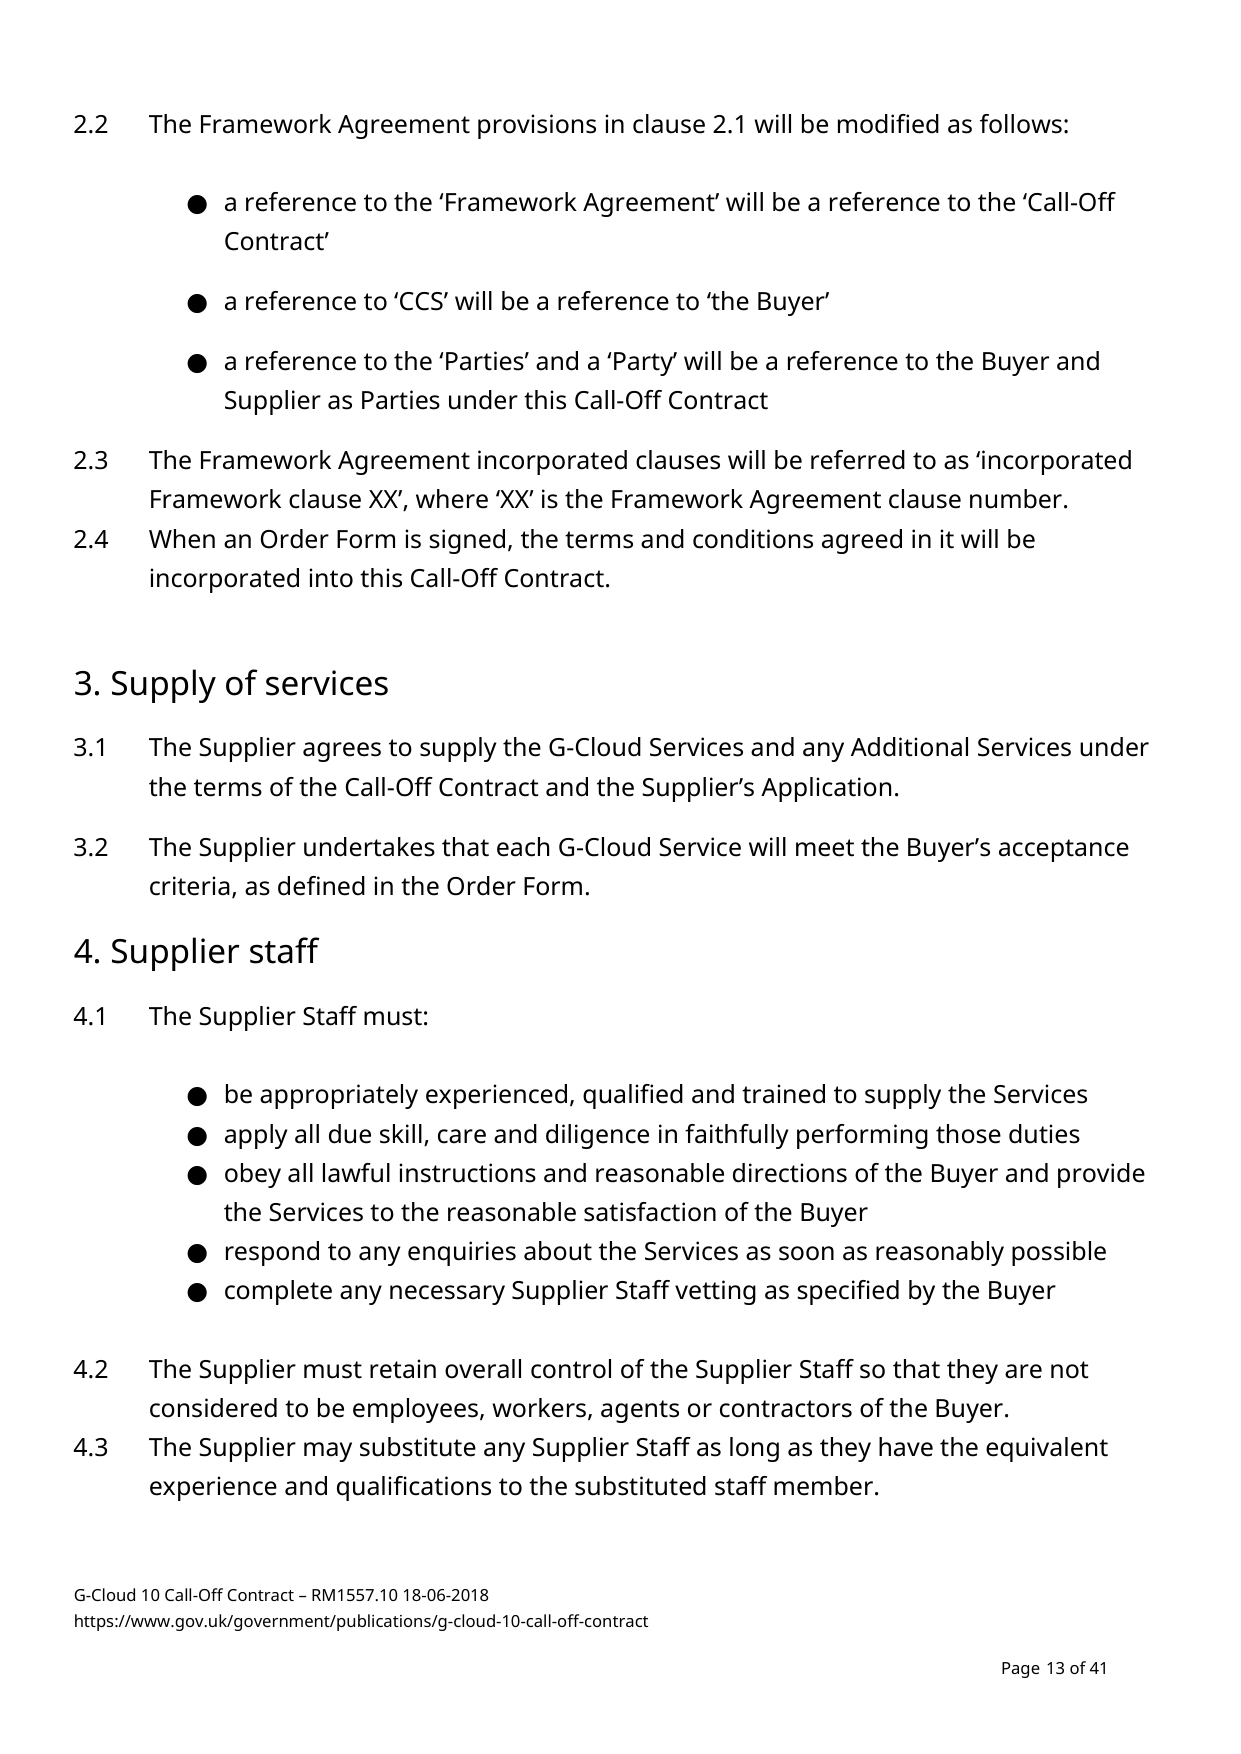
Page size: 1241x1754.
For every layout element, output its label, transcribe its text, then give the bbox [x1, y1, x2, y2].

list a reference to the ‘Parties’ and a ‘Party’ will be a reference to the Buyer and Supplier as Parties under this Call-Off Contract [186, 344, 1182, 417]
list complete any necessary Supplier Staff vetting as specified by the Buyer [186, 1273, 1182, 1307]
subtitle 3. Supply of services [73, 659, 1182, 705]
list The Framework Agreement incorporated clauses will be referred to as ‘incorporated Framework clause XX’, where ‘XX’ is the Framework Agreement clause number. [73, 443, 1182, 516]
list respond to any enquiries about the Services as soon as reasonably possible [186, 1234, 1182, 1268]
list The Supplier agrees to supply the G-Cloud Services and any Additional Services under the terms of the Call-Off Contract and the Supplier’s Application. [73, 730, 1182, 803]
list The Framework Agreement provisions in clause 2.1 will be modified as follows: [73, 106, 1182, 140]
list When an Order Form is signed, the terms and conditions agreed in it will be incorporated into this Call-Off Contract. [73, 521, 1182, 594]
list obey all lawful instructions and reasonable directions of the Buyer and provide the Services to the reasonable satisfaction of the Buyer [186, 1155, 1182, 1229]
list The Supplier Staff must: [73, 999, 1182, 1033]
list a reference to the ‘Framework Agreement’ will be a reference to the ‘Call-Off Contract’ [186, 184, 1182, 258]
list apply all due skill, care and diligence in faithfully performing those duties [186, 1116, 1182, 1150]
list The Supplier undertakes that each G-Cloud Service will meet the Buyer’s acceptance criteria, as defined in the Order Form. [73, 829, 1182, 902]
list The Supplier may substitute any Supplier Staff as long as they have the equivalent experience and qualifications to the substituted staff member. [73, 1429, 1182, 1503]
list a reference to ‘CCS’ will be a reference to ‘the Buyer’ [186, 284, 1182, 318]
list be appropriately experienced, qualified and trained to supply the Services [186, 1077, 1182, 1111]
subtitle 4. Supplier staff [73, 928, 1182, 974]
list The Supplier must retain overall control of the Supplier Staff so that they are not considered to be employees, workers, agents or contractors of the Buyer. [73, 1351, 1182, 1424]
